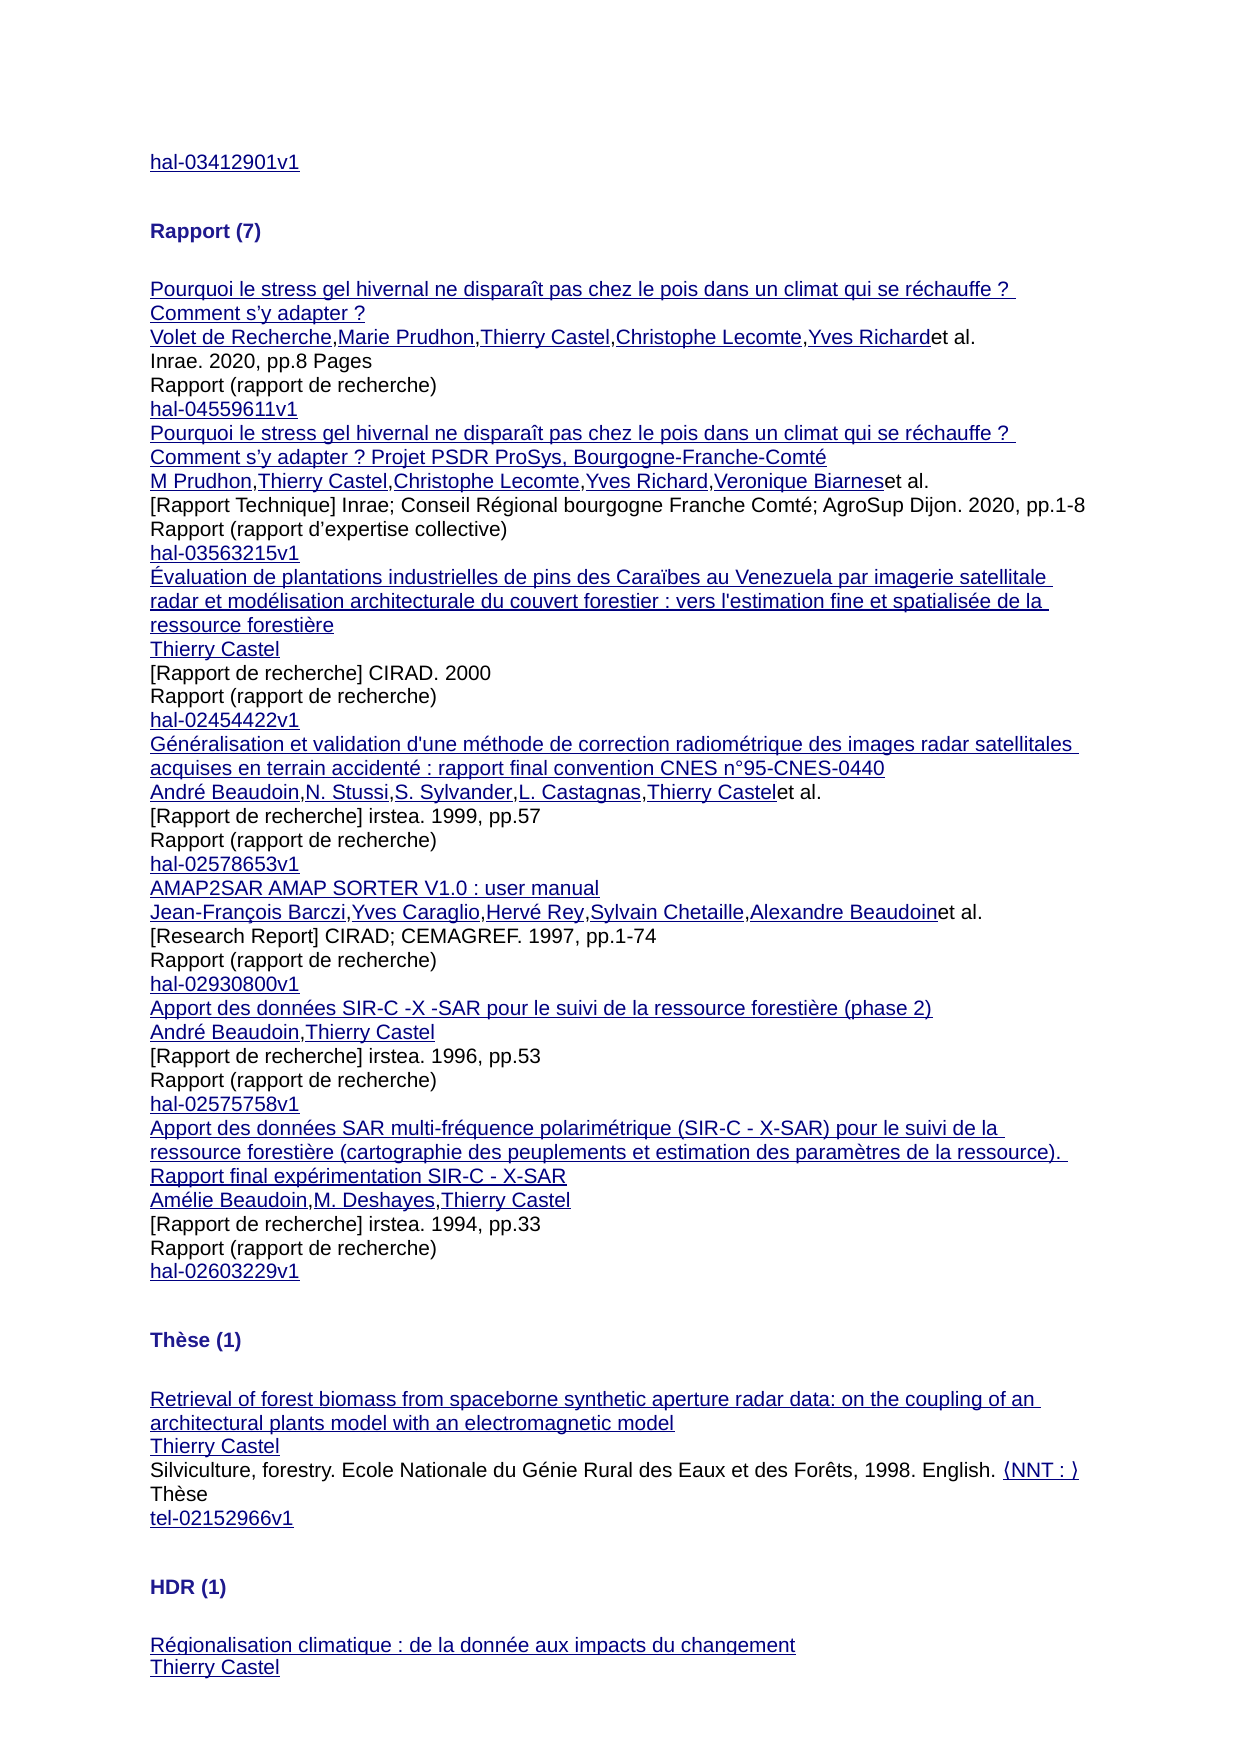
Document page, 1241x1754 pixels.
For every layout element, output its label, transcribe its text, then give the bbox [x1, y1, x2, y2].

table_header Retrieval of forest biomass from spaceborne synthetic aperture radar data: on the coupling of an architectural plants model with an electromagnetic model Thierry Castel Silviculture, forestry. Ecole Nationale du Génie Rural des Eaux et des Forêts, 1998. English. ⟨NNT : ⟩ Thèse tel-02152966v1 [150, 1386, 1090, 1530]
subtitle Rapport (7) [150, 219, 1090, 243]
table_cell Généralisation et validation d'une méthode de correction radiométrique des images radar satellitales acquises en terrain accidenté : rapport final convention CNES n°95-CNES-0440 André Beaudoin,N. Stussi,S. Sylvander,L. Castagnas,Thierry Castelet al. [Rapport de recherche] irstea. 1999, pp.57 Rapport (rapport de recherche) hal-02578653v1 [150, 732, 1090, 876]
subtitle Thèse (1) [150, 1328, 1090, 1352]
table_cell Pourquoi le stress gel hivernal ne disparaît pas chez le pois dans un climat qui se réchauffe ? Comment s’y adapter ? Projet PSDR ProSys, Bourgogne-Franche-Comté M Prudhon,Thierry Castel,Christophe Lecomte,Yves Richard,Veronique Biarneset al. [Rapport Technique] Inrae; Conseil Régional bourgogne Franche Comté; AgroSup Dijon. 2020, pp.1-8 Rapport (rapport d’expertise collective) hal-03563215v1 [150, 421, 1090, 564]
table_cell AMAP2SAR AMAP SORTER V1.0 : user manual Jean-François Barczi,Yves Caraglio,Hervé Rey,Sylvain Chetaille,Alexandre Beaudoinet al. [Research Report] CIRAD; CEMAGREF. 1997, pp.1-74 Rapport (rapport de recherche) hal-02930800v1 [150, 876, 1090, 996]
table_cell Apport des données SIR-C -X -SAR pour le suivi de la ressource forestière (phase 2) André Beaudoin,Thierry Castel [Rapport de recherche] irstea. 1996, pp.53 Rapport (rapport de recherche) hal-02575758v1 [150, 996, 1090, 1116]
table_cell Évaluation de plantations industrielles de pins des Caraïbes au Venezuela par imagerie satellitale radar et modélisation architecturale du couvert forestier : vers l'estimation fine et spatialisée de la ressource forestière Thierry Castel [Rapport de recherche] CIRAD. 2000 Rapport (rapport de recherche) hal-02454422v1 [150, 565, 1090, 732]
table_header Pourquoi le stress gel hivernal ne disparaît pas chez le pois dans un climat qui se réchauffe ? Comment s’y adapter ? Volet de Recherche,Marie Prudhon,Thierry Castel,Christophe Lecomte,Yves Richardet al. Inrae. 2020, pp.8 Pages Rapport (rapport de recherche) hal-04559611v1 [150, 277, 1090, 421]
table_header Régionalisation climatique : de la donnée aux impacts du changement Thierry Castel [150, 1633, 1090, 1679]
table_cell Apport des données SAR multi-fréquence polarimétrique (SIR-C - X-SAR) pour le suivi de la ressource forestière (cartographie des peuplements et estimation des paramètres de la ressource). Rapport final expérimentation SIR-C - X-SAR Amélie Beaudoin,M. Deshayes,Thierry Castel [Rapport de recherche] irstea. 1994, pp.33 Rapport (rapport de recherche) hal-02603229v1 [150, 1116, 1090, 1283]
table_cell hal-03412901v1 [150, 150, 1090, 174]
subtitle HDR (1) [150, 1575, 1090, 1599]
